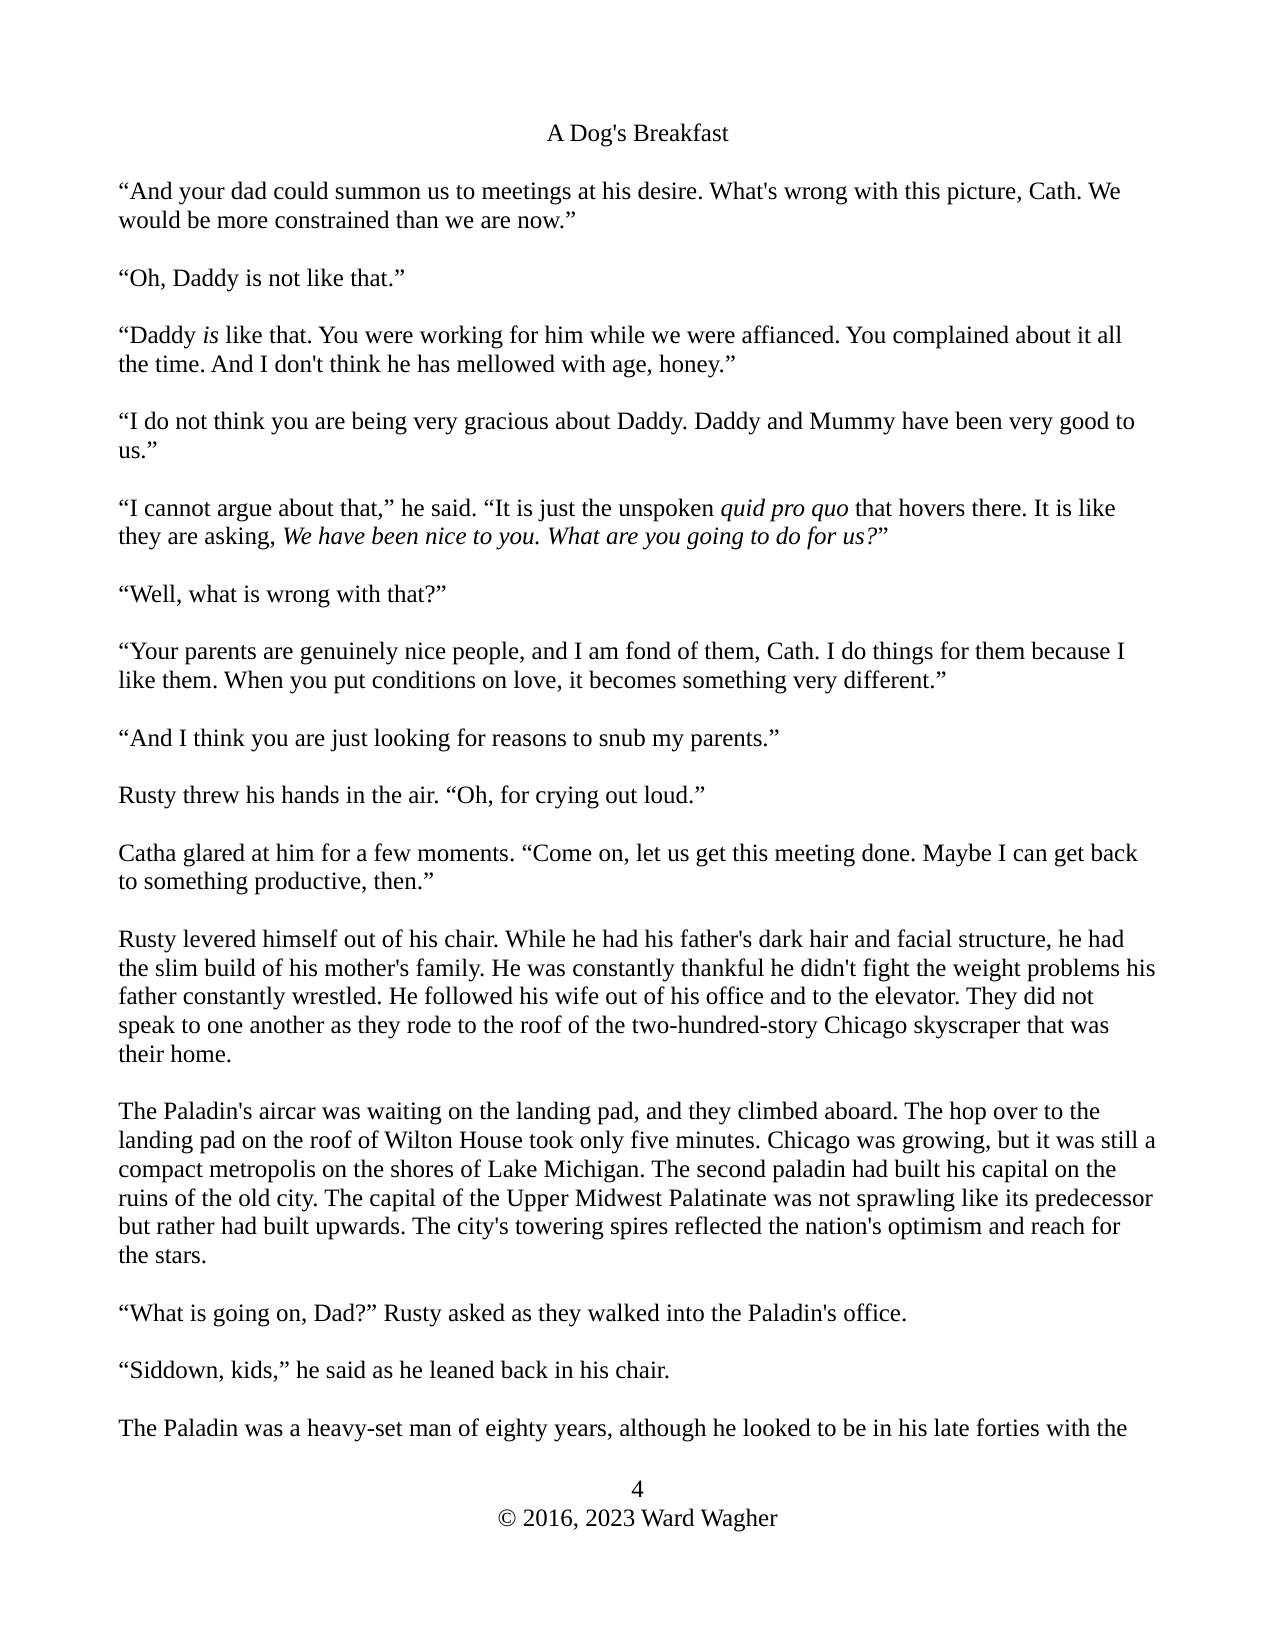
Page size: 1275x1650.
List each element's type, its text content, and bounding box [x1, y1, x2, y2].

text Catha glared at him for a few moments. “Come on, let us get this meeting done. Maybe I can get back to something productive, then.” [118, 838, 1157, 895]
text “I do not think you are being very gracious about Daddy. Daddy and Mummy have been very good to us.” [118, 406, 1157, 464]
text “What is going on, Dad?” Rusty asked as they walked into the Paladin's office. [118, 1298, 1157, 1326]
text “Daddy is like that. You were working for him while we were affianced. You complained about it all the time. And I don't think he has mellowed with age, honey.” [118, 320, 1157, 378]
text “Well, what is wrong with that?” [118, 579, 1157, 608]
text “Your parents are genuinely nice people, and I am fond of them, Cath. I do things for them because I like them. When you put conditions on love, it becomes something very different.” [118, 636, 1157, 694]
text “I cannot argue about that,” he said. “It is just the unspoken quid pro quo that hovers there. It is like they are asking, We have been nice to you. What are you going to do for us?” [118, 493, 1157, 550]
text Rusty threw his hands in the air. “Oh, for crying out loud.” [118, 780, 1157, 809]
text The Paladin's aircar was waiting on the landing pad, and they climbed aboard. The hop over to the landing pad on the roof of Wilton House took only five minutes. Chicago was growing, but it was still a compact metropolis on the shores of Lake Michigan. The second paladin had built his capital on the ruins of the old city. The capital of the Upper Midwest Palatinate was not sprawling like its predecessor but rather had built upwards. The city's towering spires reflected the nation's optimism and reach for the stars. [118, 1096, 1157, 1269]
text The Paladin was a heavy-set man of eighty years, although he looked to be in his late forties with the [118, 1413, 1157, 1441]
text “Siddown, kids,” he said as he leaned back in his chair. [118, 1355, 1157, 1384]
text “And your dad could summon us to meetings at his desire. What's wrong with this picture, Cath. We would be more constrained than we are now.” [118, 176, 1157, 234]
text “Oh, Daddy is not like that.” [118, 263, 1157, 291]
text “And I think you are just looking for reasons to snub my parents.” [118, 723, 1157, 751]
text Rusty levered himself out of his chair. While he had his father's dark hair and facial structure, he had the slim build of his mother's family. He was constantly thankful he didn't fight the weight problems his father constantly wrestled. He followed his wife out of his office and to the elevator. They did not speak to one another as they rode to the roof of the two-hundred-story Chicago skyscraper that was their home. [118, 924, 1157, 1068]
